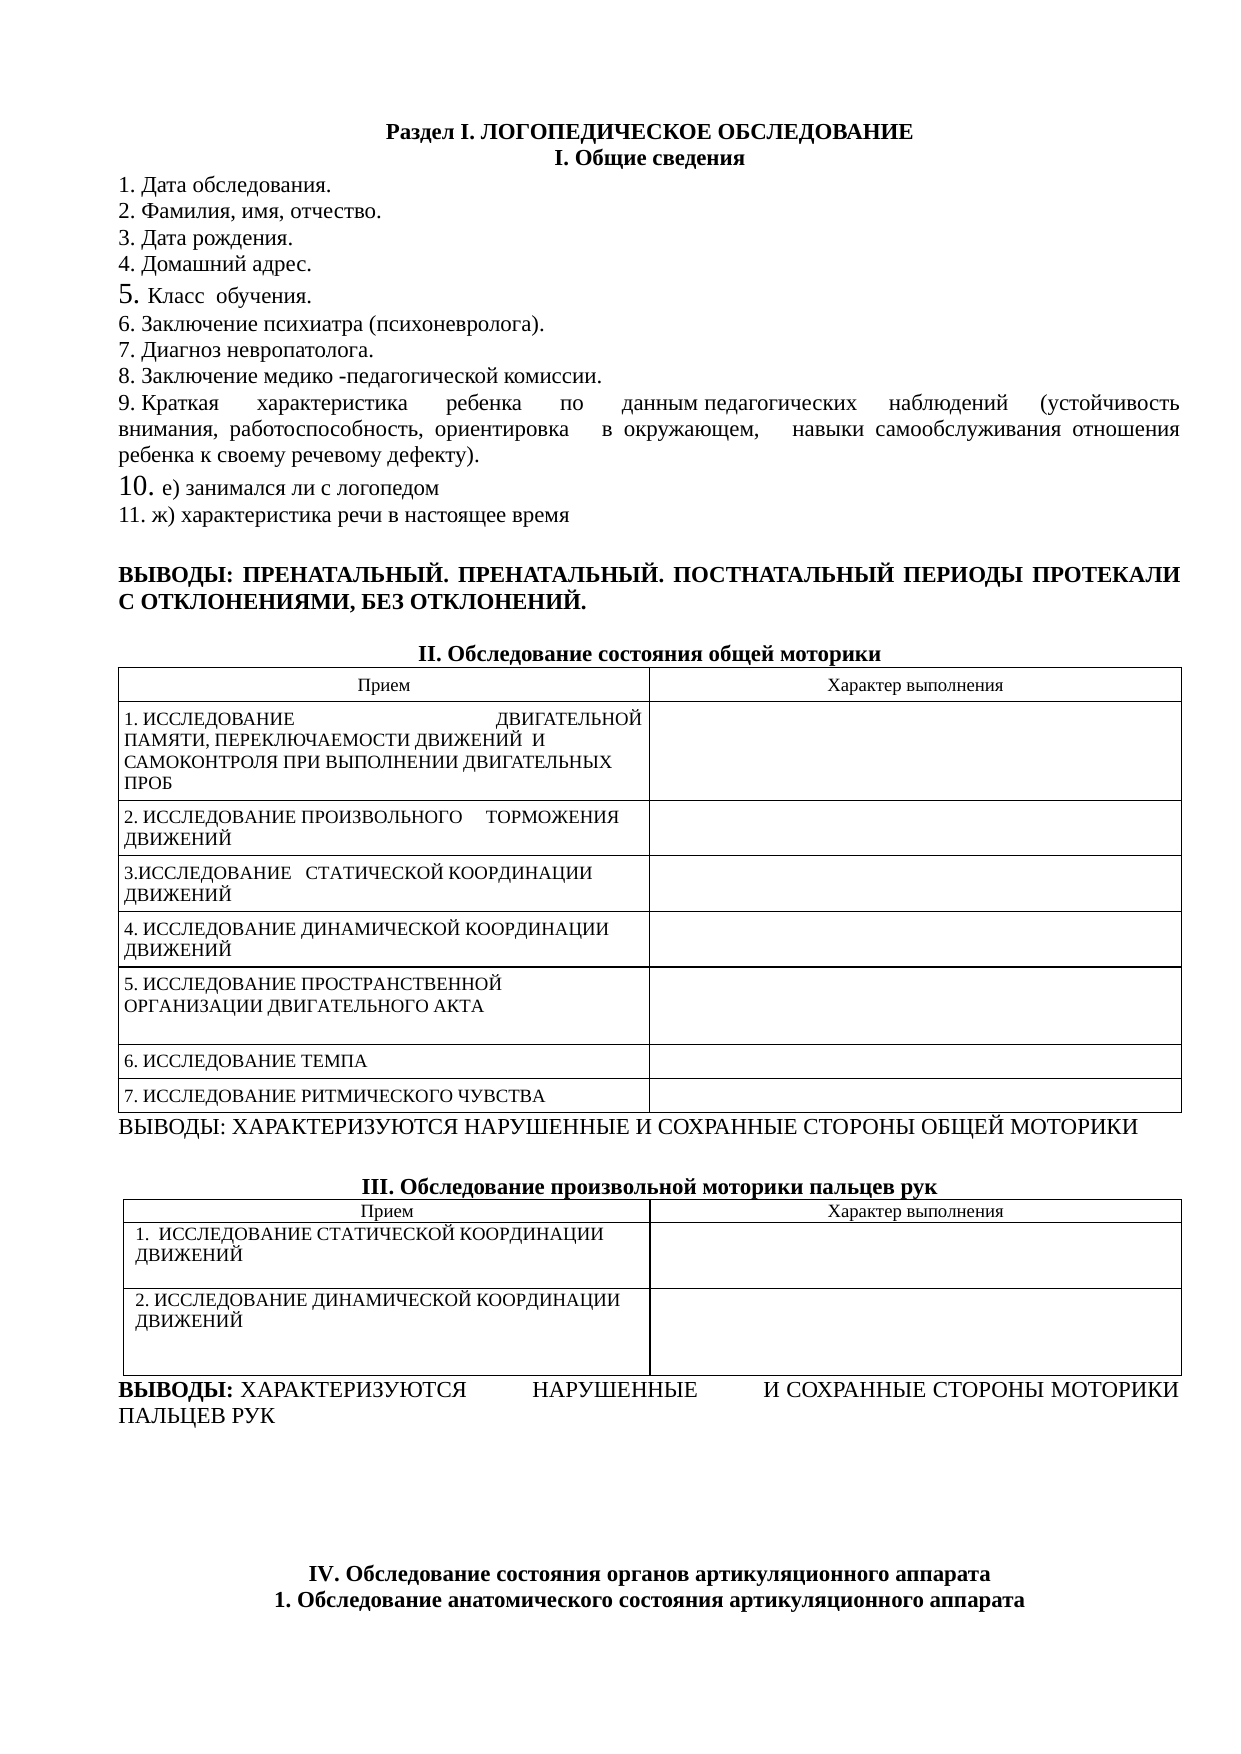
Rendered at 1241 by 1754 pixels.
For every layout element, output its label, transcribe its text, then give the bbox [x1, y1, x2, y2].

table_cell 3.ИССЛЕДОВАНИЕ СТАТИЧЕСКОЙ КООРДИНАЦИИ ДВИЖЕНИЙ [119, 856, 649, 911]
table_cell 2. ИССЛЕДОВАНИЕ ПРОИЗВОЛЬНОГО ТОРМОЖЕНИЯ ДВИЖЕНИЙ [119, 801, 649, 855]
list Краткая характеристика ребенка по данным педагогических наблюдений (устойчивость внимания, работоспособность, ориентировка в окружающем, навыки самообслуживания отношения ребенка к своему речевому дефекту). [118, 389, 1181, 468]
text I. Общие сведения [118, 144, 1181, 171]
table_header Прием [119, 668, 649, 701]
text 1. Обследование анатомического состояния артикуляционного аппарата [118, 1587, 1181, 1613]
text ВЫВОДЫ: ХАРАКТЕРИЗУЮТСЯ НАРУШЕННЫЕ И СОХРАННЫЕ СТОРОНЫ МОТОРИКИ ПАЛЬЦЕВ РУК [118, 1376, 1181, 1428]
list ж) характеристика речи в настоящее время [118, 501, 1181, 528]
list Фамилия, имя, отчество. [118, 197, 1181, 223]
table_cell [650, 702, 1181, 799]
list Домашний адрес. [118, 250, 1181, 276]
list Дата обследования. [118, 171, 1181, 197]
text ВЫВОДЫ: ПРЕНАТАЛЬНЫЙ. ПРЕНАТАЛЬНЫЙ. ПОСТНАТАЛЬНЫЙ ПЕРИОДЫ ПРОТЕКАЛИ С ОТКЛОНЕНИЯМИ, БЕЗ ОТКЛОНЕНИЙ. [118, 561, 1181, 614]
list Заключение медико -педагогической комиссии. [118, 362, 1181, 389]
table_cell [650, 1079, 1181, 1112]
table_cell 1. ИССЛЕДОВАНИЕ СТАТИЧЕСКОЙ КООРДИНАЦИИ ДВИЖЕНИЙ [124, 1223, 649, 1287]
table_cell 2. ИССЛЕДОВАНИЕ ДИНАМИЧЕСКОЙ КООРДИНАЦИИ ДВИЖЕНИЙ [124, 1289, 649, 1375]
list Заключение психиатра (психоневролога). [118, 310, 1181, 336]
table_cell 6. ИССЛЕДОВАНИЕ ТЕМПА [119, 1045, 649, 1078]
table_cell [650, 801, 1181, 855]
text Раздел I. ЛОГОПЕДИЧЕСКОЕ ОБСЛЕДОВАНИЕ [118, 118, 1181, 144]
list е) занимался ли с логопедом [118, 468, 1181, 501]
table_cell [650, 912, 1181, 966]
table_cell 4. ИССЛЕДОВАНИЕ ДИНАМИЧЕСКОЙ КООРДИНАЦИИ ДВИЖЕНИЙ [119, 912, 649, 966]
table_cell [651, 1289, 1181, 1375]
list Диагноз невропатолога. [118, 336, 1181, 362]
table_header Характер выполнения [650, 668, 1181, 701]
text III. Обследование произвольной моторики пальцев рук [118, 1173, 1181, 1199]
list Класс обучения. [118, 276, 1181, 310]
table_cell [651, 1223, 1181, 1287]
table_cell [650, 856, 1181, 911]
list Дата рождения. [118, 223, 1181, 250]
text II. Обследование состояния общей моторики [118, 640, 1181, 667]
text ВЫВОДЫ: ХАРАКТЕРИЗУЮТСЯ НАРУШЕННЫЕ И СОХРАННЫЕ СТО­РОНЫ ОБЩЕЙ МОТОРИКИ [118, 1113, 1181, 1139]
text IV. Обследование состояния органов артикуляционного аппарата [118, 1560, 1181, 1587]
table_cell 7. ИССЛЕДОВАНИЕ РИТМИЧЕСКОГО ЧУВСТВА [119, 1079, 649, 1112]
table_header Прием [124, 1200, 649, 1222]
table_header Характер выполнения [651, 1200, 1181, 1222]
table_cell [650, 1045, 1181, 1078]
table_cell [650, 968, 1181, 1044]
table_cell 5. ИССЛЕДОВАНИЕ ПРОСТРАНСТВЕННОЙ ОРГАНИЗАЦИИ ДВИГАТЕЛЬНОГО АКТА [119, 968, 649, 1044]
table_cell 1. ИССЛЕДОВАНИЕ ДВИГАТЕЛЬНОЙ ПАМЯТИ, ПЕРЕКЛЮЧАЕМОСТИ ДВИЖЕНИЙ И САМОКОНТРОЛЯ ПРИ ВЫПОЛНЕНИИ ДВИГАТЕЛЬНЫХ ПРОБ [119, 702, 649, 799]
